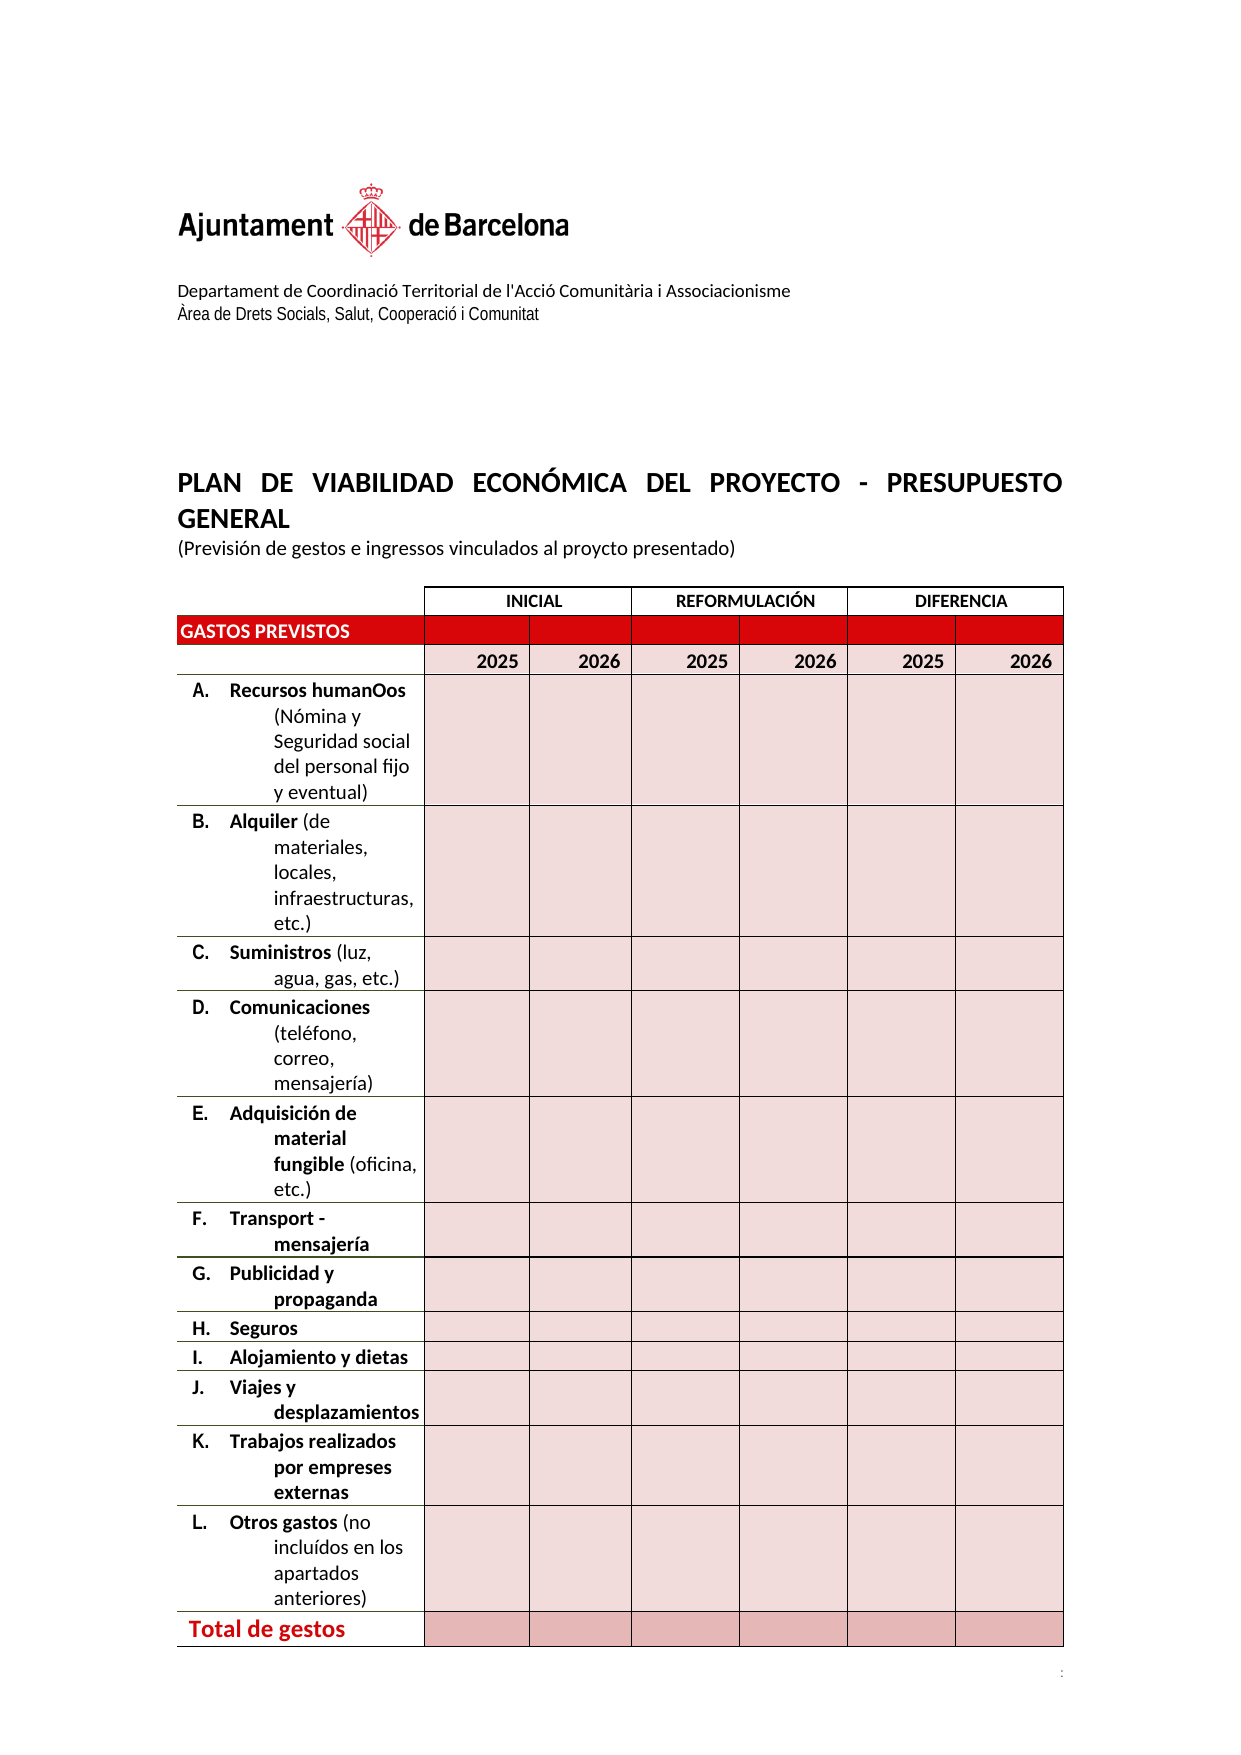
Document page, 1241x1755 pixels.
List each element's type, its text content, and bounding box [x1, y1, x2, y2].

table_cell 2026 [956, 645, 1063, 673]
table_cell [848, 1342, 955, 1370]
table_cell [530, 616, 631, 644]
table_cell [177, 645, 424, 673]
table_cell [848, 991, 955, 1096]
table_cell [425, 937, 529, 990]
table_cell 2026 [740, 645, 847, 673]
table_cell [848, 937, 955, 990]
table_cell [530, 1612, 631, 1646]
table_cell Suministros (luz, agua, gas, etc.) [177, 937, 424, 990]
table_cell Trabajos realizados por empreses externas [177, 1426, 424, 1505]
table_cell [848, 1612, 955, 1646]
table_header DIFERENCIA [848, 588, 1063, 615]
table_cell [740, 1506, 847, 1611]
table_cell [425, 991, 529, 1096]
table_header [177, 586, 424, 615]
table_cell [956, 1258, 1063, 1311]
table_cell 2026 [530, 645, 631, 673]
table_cell [848, 1258, 955, 1311]
table_cell [425, 1426, 529, 1505]
table_cell [632, 1506, 739, 1611]
table_cell Otros gastos (no incluídos en los apartados anteriores) [177, 1506, 424, 1611]
table_cell [956, 1312, 1063, 1341]
table_cell [632, 1342, 739, 1370]
table_cell [425, 1203, 529, 1256]
table_cell Viajes y desplazamientos [177, 1371, 424, 1425]
table_cell Alojamiento y dietas [177, 1342, 424, 1370]
table_cell [956, 1612, 1063, 1646]
table_cell [740, 806, 847, 936]
table_cell [632, 1312, 739, 1341]
table_cell [956, 616, 1063, 644]
table_cell [425, 1612, 529, 1646]
table_cell [530, 1426, 631, 1505]
table_cell Seguros [177, 1312, 424, 1341]
table_cell [740, 675, 847, 804]
table_cell [425, 1312, 529, 1341]
table_cell Publicidad y propaganda [177, 1258, 424, 1311]
table_cell [530, 1312, 631, 1341]
table_cell [956, 1371, 1063, 1425]
table_cell [632, 616, 739, 644]
table_cell GASTOS PREVISTOS [177, 616, 424, 644]
table_cell Recursos humanOos (Nómina y Seguridad social del personal fijo y eventual) [177, 675, 424, 804]
table_cell [530, 1371, 631, 1425]
table_cell [530, 1258, 631, 1311]
table_cell [425, 806, 529, 936]
table_cell [740, 1612, 847, 1646]
table_cell [425, 1506, 529, 1611]
table_cell [632, 1612, 739, 1646]
table_cell [848, 1426, 955, 1505]
table_cell [530, 675, 631, 804]
table_cell [848, 1371, 955, 1425]
table_cell [848, 1203, 955, 1256]
table_cell [848, 616, 955, 644]
table_cell [425, 1097, 529, 1202]
table_cell [632, 806, 739, 936]
table_cell 2025 [425, 645, 529, 673]
table_cell [740, 1371, 847, 1425]
table_cell [740, 1097, 847, 1202]
table_cell [848, 1312, 955, 1341]
text PLAN DE VIABILIDAD ECONÓMICA DEL PROYECTO - PRESUPUESTO GENERAL (Previsión de gestos e ingressos vinculados al proycto presentado) [177, 464, 1063, 561]
table_cell [530, 1342, 631, 1370]
table_cell [956, 1097, 1063, 1202]
table_cell 2025 [632, 645, 739, 673]
table_cell [956, 937, 1063, 990]
table_cell [848, 1097, 955, 1202]
table_cell [632, 1097, 739, 1202]
table_cell Transport - mensajería [177, 1203, 424, 1256]
table_cell [848, 675, 955, 804]
table_cell [740, 1203, 847, 1256]
table_cell [632, 675, 739, 804]
table_cell [740, 616, 847, 644]
table_cell [632, 937, 739, 990]
table_cell [740, 991, 847, 1096]
table_cell [425, 616, 529, 644]
table_header REFORMULACIÓN [632, 588, 847, 615]
table_cell Adquisición de material fungible (oficina, etc.) [177, 1097, 424, 1202]
table_cell [956, 1426, 1063, 1505]
table_cell [956, 675, 1063, 804]
table_cell [632, 1258, 739, 1311]
table_cell [632, 1426, 739, 1505]
table_cell [740, 1312, 847, 1341]
table_header INICIAL [425, 588, 631, 615]
table_cell [848, 806, 955, 936]
table_cell 2025 [848, 645, 955, 673]
table_cell [530, 806, 631, 936]
table_cell [530, 1097, 631, 1202]
table_cell [632, 991, 739, 1096]
table_cell [530, 991, 631, 1096]
table_cell [632, 1371, 739, 1425]
table_cell [848, 1506, 955, 1611]
table_cell Alquiler (de materiales, locales, infraestructuras, etc.) [177, 806, 424, 936]
table_cell [632, 1203, 739, 1256]
table_cell [530, 1203, 631, 1256]
table_cell [956, 991, 1063, 1096]
table_cell [740, 1426, 847, 1505]
table_cell [425, 675, 529, 804]
table_cell [740, 937, 847, 990]
table_cell [425, 1371, 529, 1425]
table_cell [425, 1342, 529, 1370]
table_cell [425, 1258, 529, 1311]
table_cell [956, 806, 1063, 936]
table_cell Total de gestos [177, 1612, 424, 1646]
table_cell [740, 1258, 847, 1311]
table_cell [956, 1506, 1063, 1611]
table_cell [956, 1203, 1063, 1256]
table_cell [740, 1342, 847, 1370]
table_cell Comunicaciones (teléfono, correo, mensajería) [177, 991, 424, 1096]
table_cell [530, 1506, 631, 1611]
table_cell [530, 937, 631, 990]
table_cell [956, 1342, 1063, 1370]
